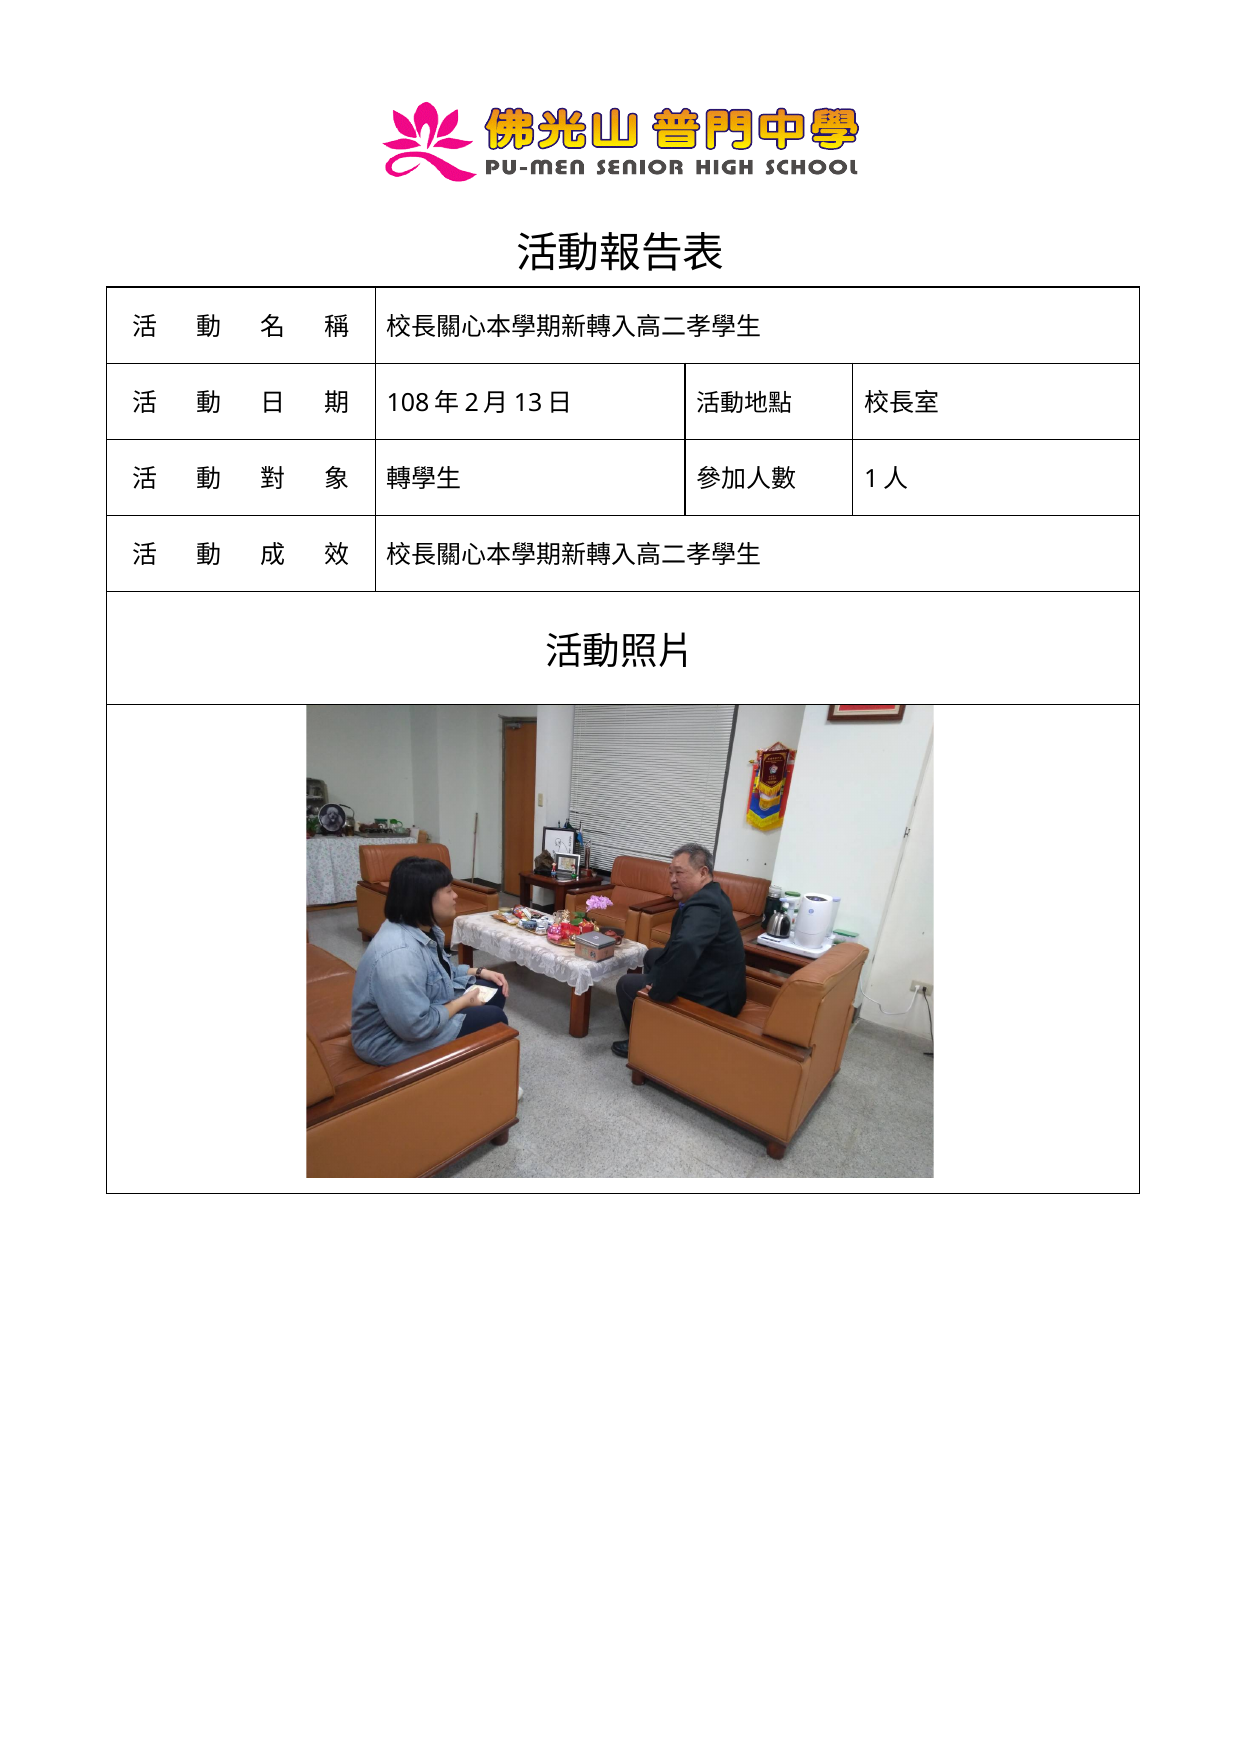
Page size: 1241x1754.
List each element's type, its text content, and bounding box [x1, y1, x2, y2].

table_cell 活動成效 [107, 516, 375, 591]
table_cell 活動照片 [107, 592, 1139, 704]
table_cell 108年2月13日 [376, 364, 684, 438]
table_cell 參加人數 [686, 440, 852, 514]
picture [306, 705, 934, 1178]
table_cell 校長室 [853, 364, 1139, 438]
table_cell 活動對象 [107, 440, 375, 514]
table_header 活動名稱 [107, 288, 375, 362]
text 活動報告表 [118, 211, 1122, 286]
table_cell 1人 [853, 440, 1139, 514]
table_cell [107, 705, 1139, 1193]
table_cell 活動地點 [686, 364, 852, 438]
table_header 校長關心本學期新轉入高二孝學生 [376, 288, 1139, 362]
picture [378, 98, 862, 185]
table_cell 活動日期 [107, 364, 375, 438]
table_cell 轉學生 [376, 440, 684, 514]
table_cell 校長關心本學期新轉入高二孝學生 [376, 516, 1139, 591]
